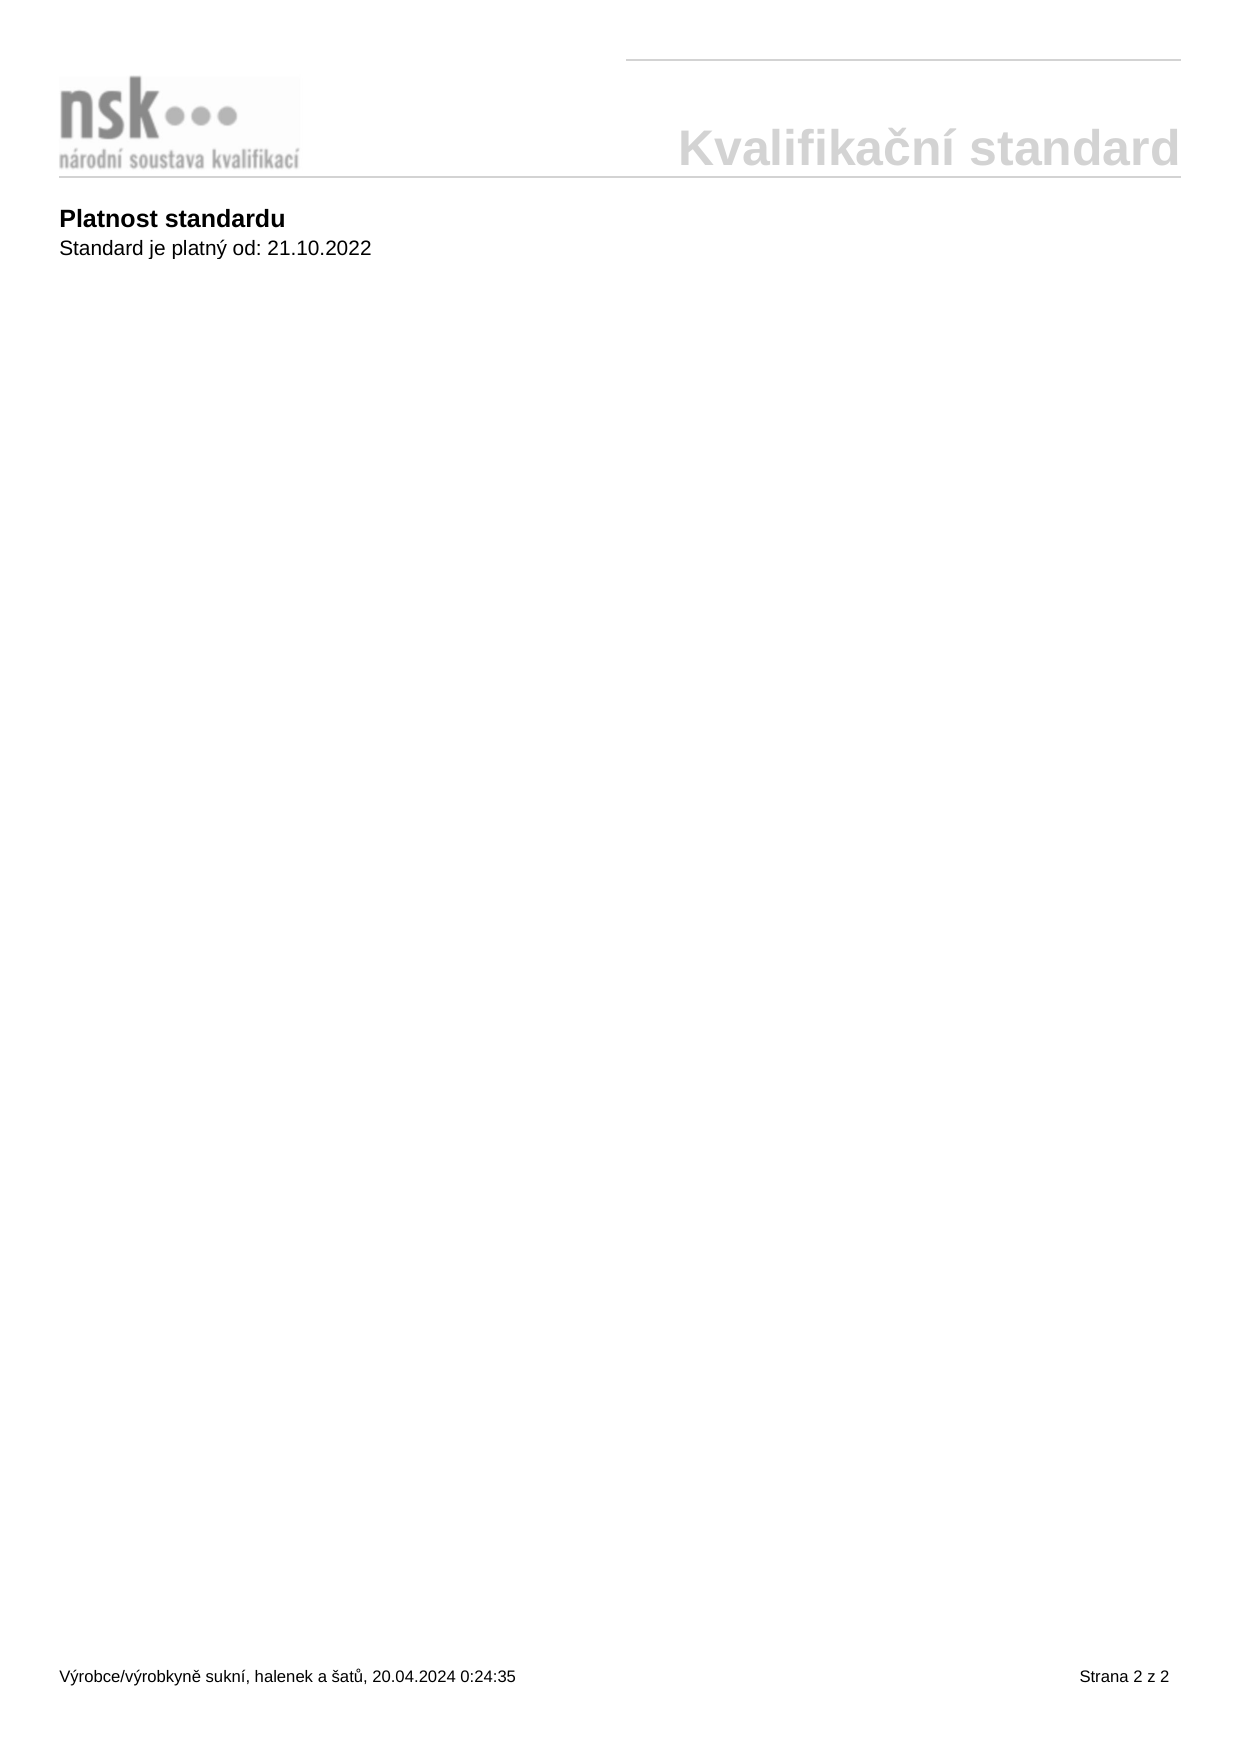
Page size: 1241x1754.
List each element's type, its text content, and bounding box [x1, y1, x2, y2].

table_cell [1093, 1409, 1169, 1658]
table_cell [626, 194, 862, 200]
table_cell [626, 559, 862, 859]
table_cell [620, 1409, 626, 1658]
table_cell [620, 259, 626, 559]
table_cell [1169, 1409, 1181, 1658]
table_cell [621, 59, 626, 170]
table_cell [862, 859, 1093, 1159]
table_cell [1093, 1159, 1169, 1409]
picture [58, 59, 621, 171]
table_cell [59, 859, 483, 1159]
table_cell [59, 1409, 483, 1658]
table_cell [484, 1409, 620, 1658]
table_cell [1093, 259, 1169, 559]
table_cell [620, 1159, 626, 1409]
table_cell [626, 859, 862, 1159]
table_cell [862, 259, 1093, 559]
table_cell [626, 259, 862, 559]
table_cell Strana 2 z 2 [862, 1658, 1169, 1694]
table_cell [59, 194, 483, 200]
table_cell [484, 259, 620, 559]
table_cell [59, 1159, 483, 1409]
table_cell Platnost standardu [59, 200, 1181, 236]
table_cell [484, 1159, 620, 1409]
table_cell [59, 178, 1181, 194]
table_cell Standard je platný od: 21.10.2022 [59, 236, 1181, 259]
table_cell [862, 1409, 1093, 1658]
table_cell [1093, 559, 1169, 859]
table_cell [620, 559, 626, 859]
table_cell [484, 859, 620, 1159]
table_cell [484, 171, 620, 176]
table_cell [862, 1159, 1093, 1409]
table_cell [1169, 559, 1181, 859]
table_cell [862, 559, 1093, 859]
table_cell [1169, 859, 1181, 1159]
table_cell [862, 194, 1093, 200]
table_cell [59, 559, 483, 859]
table_cell [1169, 1159, 1181, 1409]
table_cell [626, 1159, 862, 1409]
table_cell [626, 1409, 862, 1658]
table_cell [1169, 1658, 1181, 1694]
table_cell Kvalifikační standard [626, 61, 1181, 176]
table_cell [1169, 194, 1181, 200]
table_cell [59, 259, 483, 559]
table_cell [484, 559, 620, 859]
table_cell [620, 859, 626, 1159]
table_cell Výrobce/výrobkyně sukní, halenek a šatů, 20.04.2024 0:24:35 [59, 1658, 862, 1694]
table_cell [484, 194, 620, 200]
table_cell [1169, 259, 1181, 559]
table_cell [1093, 194, 1169, 200]
table_cell [59, 171, 483, 176]
table_cell [1093, 859, 1169, 1159]
